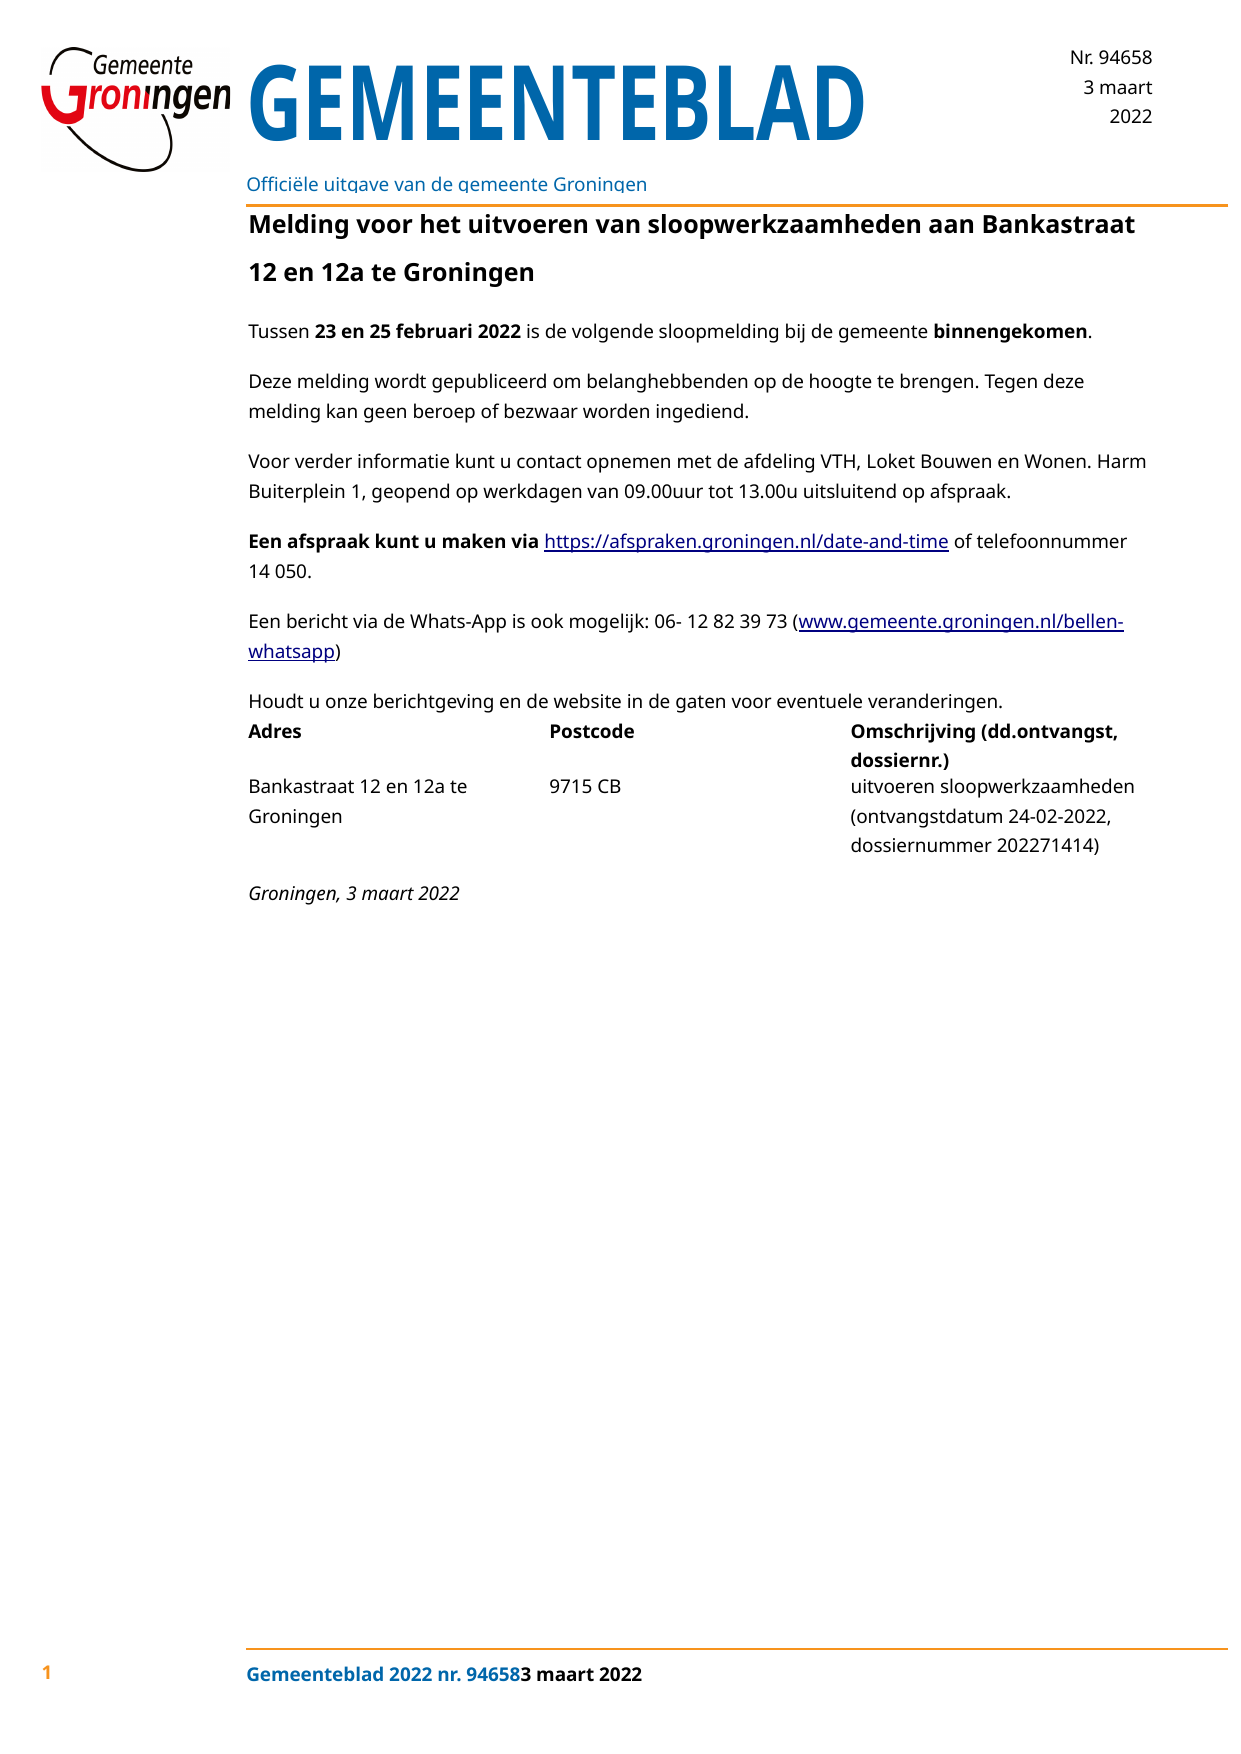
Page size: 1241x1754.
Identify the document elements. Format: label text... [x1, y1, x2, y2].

text Melding voor het uitvoeren van sloopwerkzaamheden aan Bankastraat 12 en 12a te Groningen [248, 207, 1152, 288]
picture [41, 47, 231, 172]
table_header Omschrijving (dd.ontvangst, dossiernr.) [850, 718, 1152, 773]
text Voor verder informatie kunt u contact opnemen met de afdeling VTH, Loket Bouwen en Wonen. Harm Buiterplein 1, geopend op werkdagen van 09.00uur tot 13.00u uitsluitend op afspraak. [248, 448, 1152, 504]
table_cell 9715 CB [549, 773, 850, 858]
table_cell Bankastraat 12 en 12a te Groningen [248, 773, 549, 858]
text Houdt u onze berichtgeving en de website in de gaten voor eventuele veranderingen. [248, 688, 1152, 714]
text Tussen 23 en 25 februari 2022 is de volgende sloopmelding bij de gemeente binnengekomen. [248, 318, 1152, 344]
text Een bericht via de Whats-App is ook mogelijk: 06- 12 82 39 73 (www.gemeente.groningen.nl/bellen-whatsapp) [248, 608, 1152, 664]
table_header Adres [248, 718, 549, 773]
text Groningen, 3 maart 2022 [248, 880, 1152, 905]
text Deze melding wordt gepubliceerd om belanghebbenden op de hoogte te brengen. Tegen deze melding kan geen beroep of bezwaar worden ingediend. [248, 368, 1152, 424]
table_header Postcode [549, 718, 850, 773]
text Een afspraak kunt u maken via https://afspraken.groningen.nl/date-and-time of telefoonnummer 14 050. [248, 528, 1152, 584]
table_cell uitvoeren sloopwerkzaamheden (ontvangstdatum 24-02-2022, dossiernummer 202271414) [850, 773, 1152, 858]
